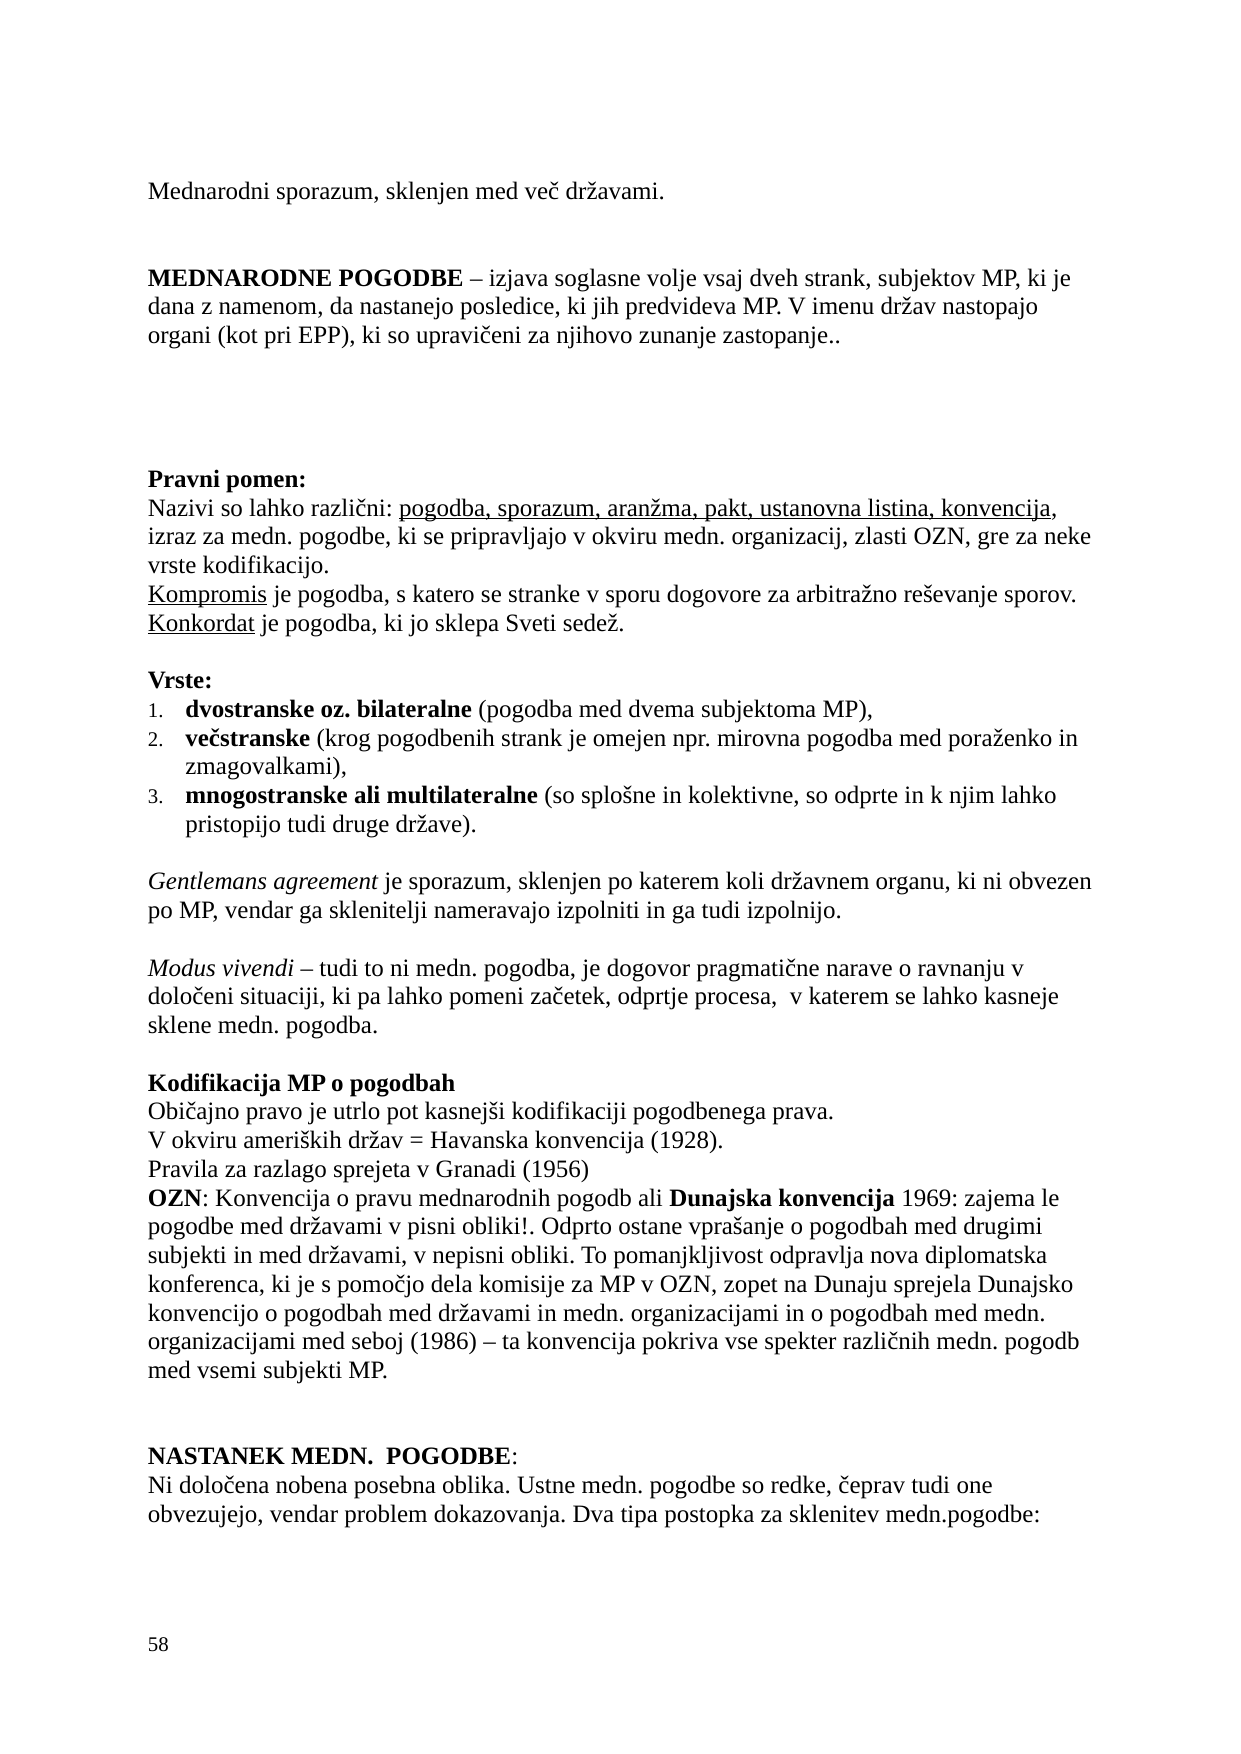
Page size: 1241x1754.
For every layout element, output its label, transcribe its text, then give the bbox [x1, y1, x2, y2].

text MEDNARODNE POGODBE – izjava soglasne volje vsaj dveh strank, subjektov MP, ki je dana z namenom, da nastanejo posledice, ki jih predvideva MP. V imenu držav nastopajo organi (kot pri EPP), ki so upravičeni za njihovo zunanje zastopanje.. [148, 263, 1093, 349]
text Konkordat je pogodba, ki jo sklepa Sveti sedež. [148, 608, 1093, 636]
list večstranske (krog pogodbenih strank je omejen npr. mirovna pogodba med poraženko in zmagovalkami), [148, 723, 1093, 780]
text Ni določena nobena posebna oblika. Ustne medn. pogodbe so redke, čeprav tudi one obvezujejo, vendar problem dokazovanja. Dva tipa postopka za sklenitev medn.pogodbe: [148, 1470, 1093, 1528]
text Gentlemans agreement je sporazum, sklenjen po katerem koli državnem organu, ki ni obvezen po MP, vendar ga sklenitelji nameravajo izpolniti in ga tudi izpolnijo. [148, 866, 1093, 924]
text Pravila za razlago sprejeta v Granadi (1956) [148, 1154, 1093, 1183]
subtitle Kodifikacija MP o pogodbah [148, 1068, 1093, 1096]
text OZN: Konvencija o pravu mednarodnih pogodb ali Dunajska konvencija 1969: zajema le pogodbe med državami v pisni obliki!. Odprto ostane vprašanje o pogodbah med drugimi subjekti in med državami, v nepisni obliki. To pomanjkljivost odpravlja nova diplomatska konferenca, ki je s pomočjo dela komisije za MP v OZN, zopet na Dunaju sprejela Dunajsko konvencijo o pogodbah med državami in medn. organizacijami in o pogodbah med medn. organizacijami med seboj (1986) – ta konvencija pokriva vse spekter različnih medn. pogodb med vsemi subjekti MP. [148, 1183, 1093, 1384]
text Kompromis je pogodba, s katero se stranke v sporu dogovore za arbitražno reševanje sporov. [148, 579, 1093, 608]
list dvostranske oz. bilateralne (pogodba med dvema subjektoma MP), [148, 694, 1093, 723]
text Pravni pomen: [148, 464, 1093, 493]
text Nazivi so lahko različni: pogodba, sporazum, aranžma, pakt, ustanovna listina, konvencija, izraz za medn. pogodbe, ki se pripravljajo v okviru medn. organizacij, zlasti OZN, gre za neke vrste kodifikacijo. [148, 493, 1093, 579]
text Mednarodni sporazum, sklenjen med več državami. [148, 176, 1093, 205]
text NASTANEK MEDN. POGODBE: [148, 1441, 1093, 1470]
list mnogostranske ali multilateralne (so splošne in kolektivne, so odprte in k njim lahko pristopijo tudi druge države). [148, 780, 1093, 838]
text Vrste: [148, 665, 1093, 694]
text Običajno pravo je utrlo pot kasnejši kodifikaciji pogodbenega prava. [148, 1096, 1093, 1125]
text V okviru ameriških držav = Havanska konvencija (1928). [148, 1125, 1093, 1154]
text Modus vivendi – tudi to ni medn. pogodba, je dogovor pragmatične narave o ravnanju v določeni situaciji, ki pa lahko pomeni začetek, odprtje procesa, v katerem se lahko kasneje sklene medn. pogodba. [148, 953, 1093, 1039]
